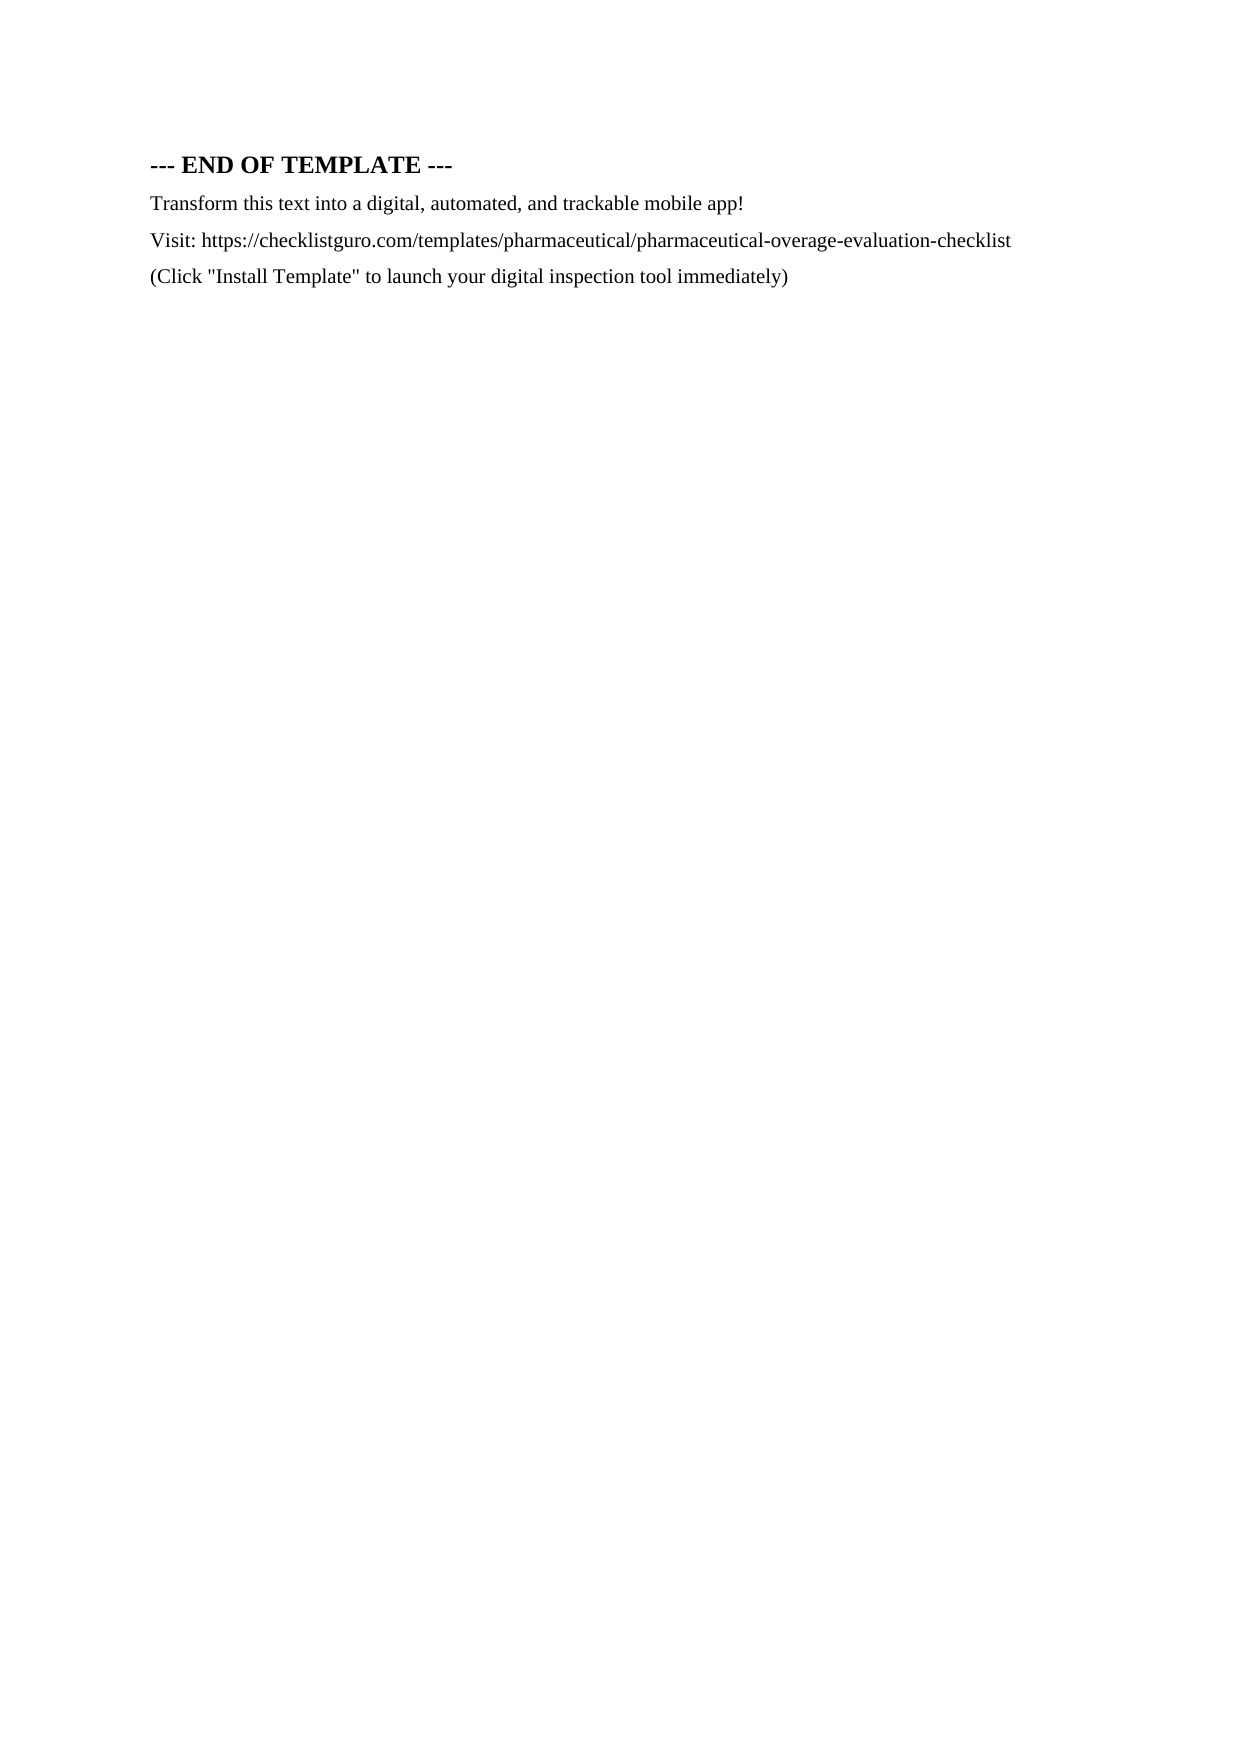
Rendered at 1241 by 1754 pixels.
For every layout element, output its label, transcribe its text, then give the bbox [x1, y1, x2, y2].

text Transform this text into a digital, automated, and trackable mobile app! [150, 191, 1090, 215]
text --- END OF TEMPLATE --- [150, 150, 1090, 179]
text (Click "Install Template" to launch your digital inspection tool immediately) [150, 264, 1090, 288]
text Visit: https://checklistguro.com/templates/pharmaceutical/pharmaceutical-overage-evaluation-checklist [150, 228, 1090, 252]
